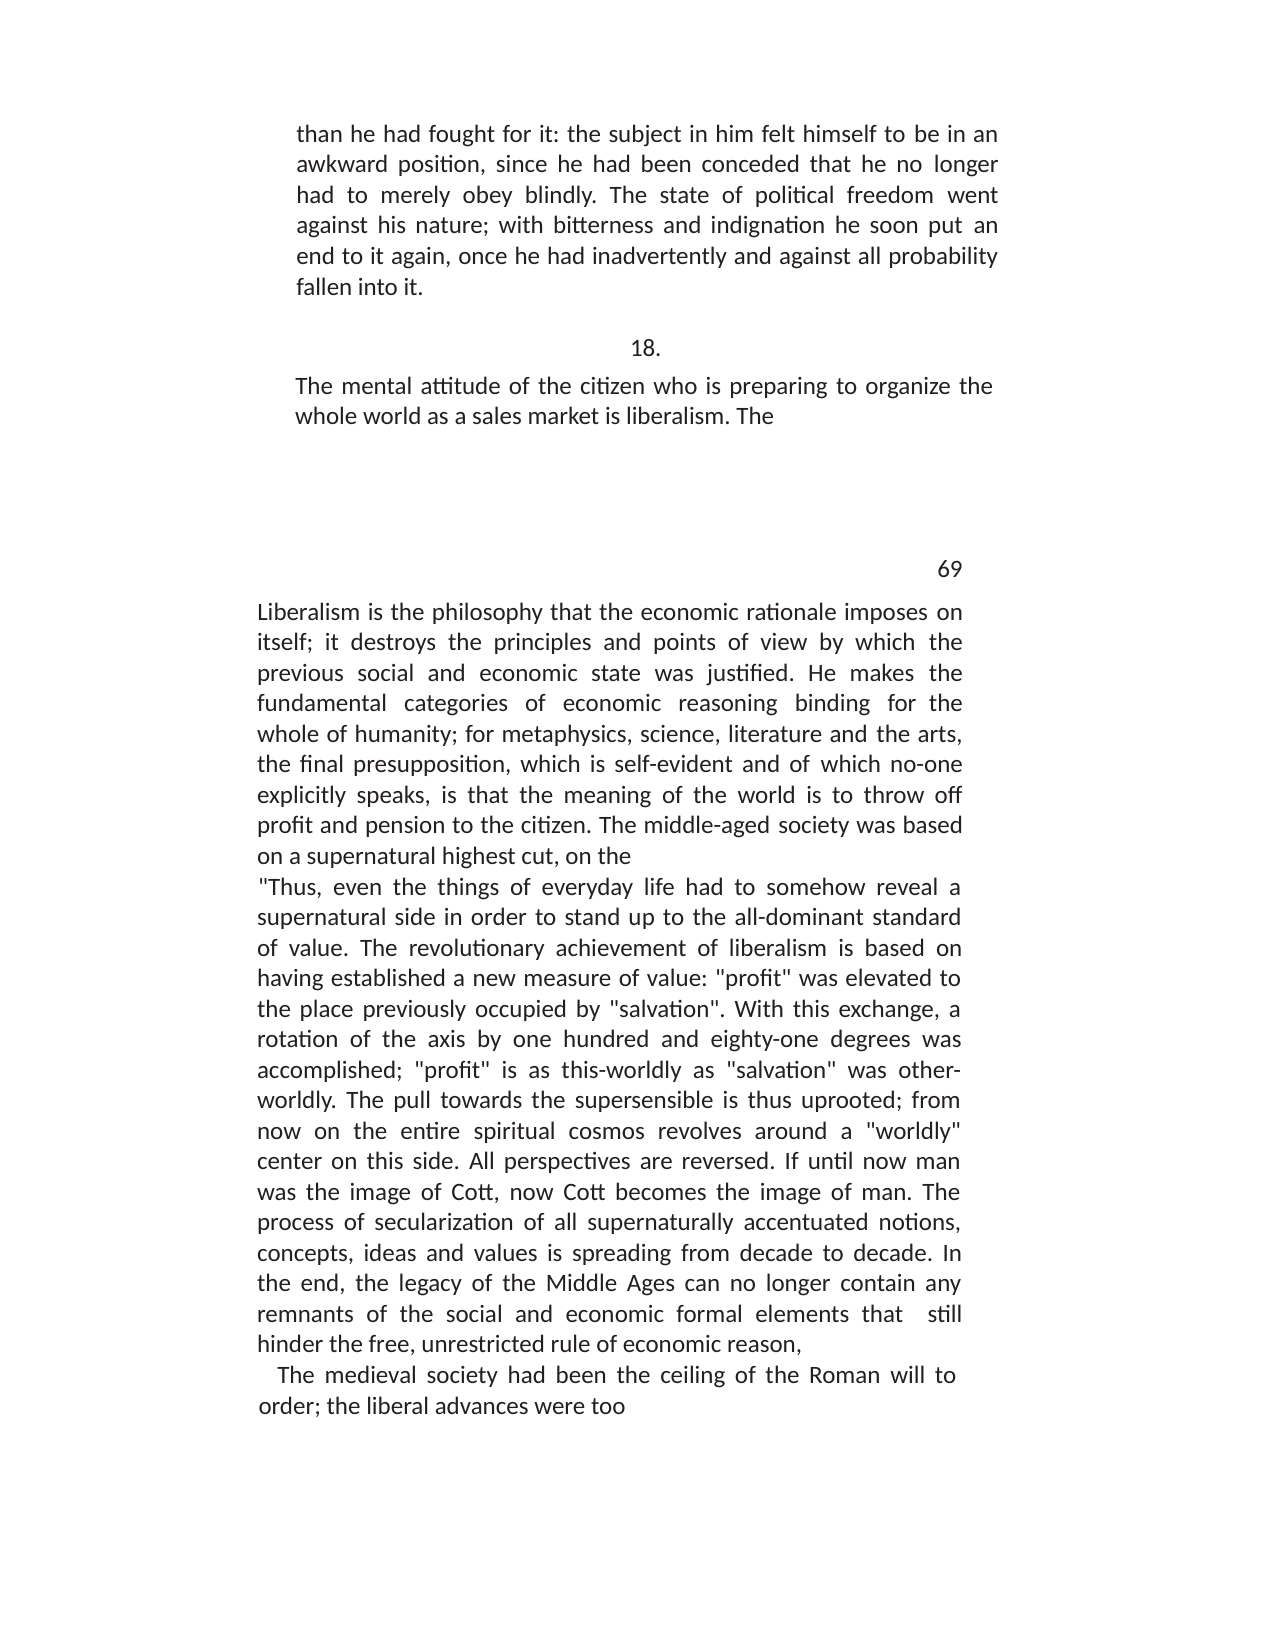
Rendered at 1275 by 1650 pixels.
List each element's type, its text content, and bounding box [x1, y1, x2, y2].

text The mental attitude of the citizen who is preparing to organize the whole world as a sales market is liberalism. The [295, 370, 995, 431]
text "Thus, even the things of everyday life had to somehow reveal a supernatural side in order to stand up to the all-dominant standard of value. The revolutionary achievement of liberalism is based on having established a new measure of value: "profit" was elevated to the place previously occupied by "salvation". With this exchange, a rotation of the axis by one hundred and eighty-one degrees was accomplished; "profit" is as this-worldly as "salvation" was other- worldly. The pull towards the supersensible is thus uprooted; from now on the entire spiritual cosmos revolves around a "worldly" center on this side. All perspectives are reversed. If until now man was the image of Cott, now Cott becomes the image of man. The process of secularization of all supernaturally accentuated notions, concepts, ideas and values is spreading from decade to decade. In the end, the legacy of the Middle Ages can no longer contain any remnants of the social and economic formal elements that still hinder the free, unrestricted rule of economic reason, [257, 871, 962, 1359]
text 18. [280, 332, 1011, 362]
text than he had fought for it: the subject in him felt himself to be in an awkward position, since he had been conceded that he no longer had to merely obey blindly. The state of political freedom went against his nature; with bitterness and indignation he soon put an end to it again, once he had inadvertently and against all probability fallen into it. [296, 118, 998, 301]
text The medieval society had been the ceiling of the Roman will to order; the liberal advances were too [258, 1359, 957, 1421]
text 69 [118, 553, 962, 584]
text Liberalism is the philosophy that the economic rationale imposes on itself; it destroys the principles and points of view by which the previous social and economic state was justified. He makes the fundamental categories of economic reasoning binding for the whole of humanity; for metaphysics, science, literature and the arts, the final presupposition, which is self-evident and of which no-one explicitly speaks, is that the meaning of the world is to throw off profit and pension to the citizen. The middle-aged society was based on a supernatural highest cut, on the [257, 596, 963, 871]
